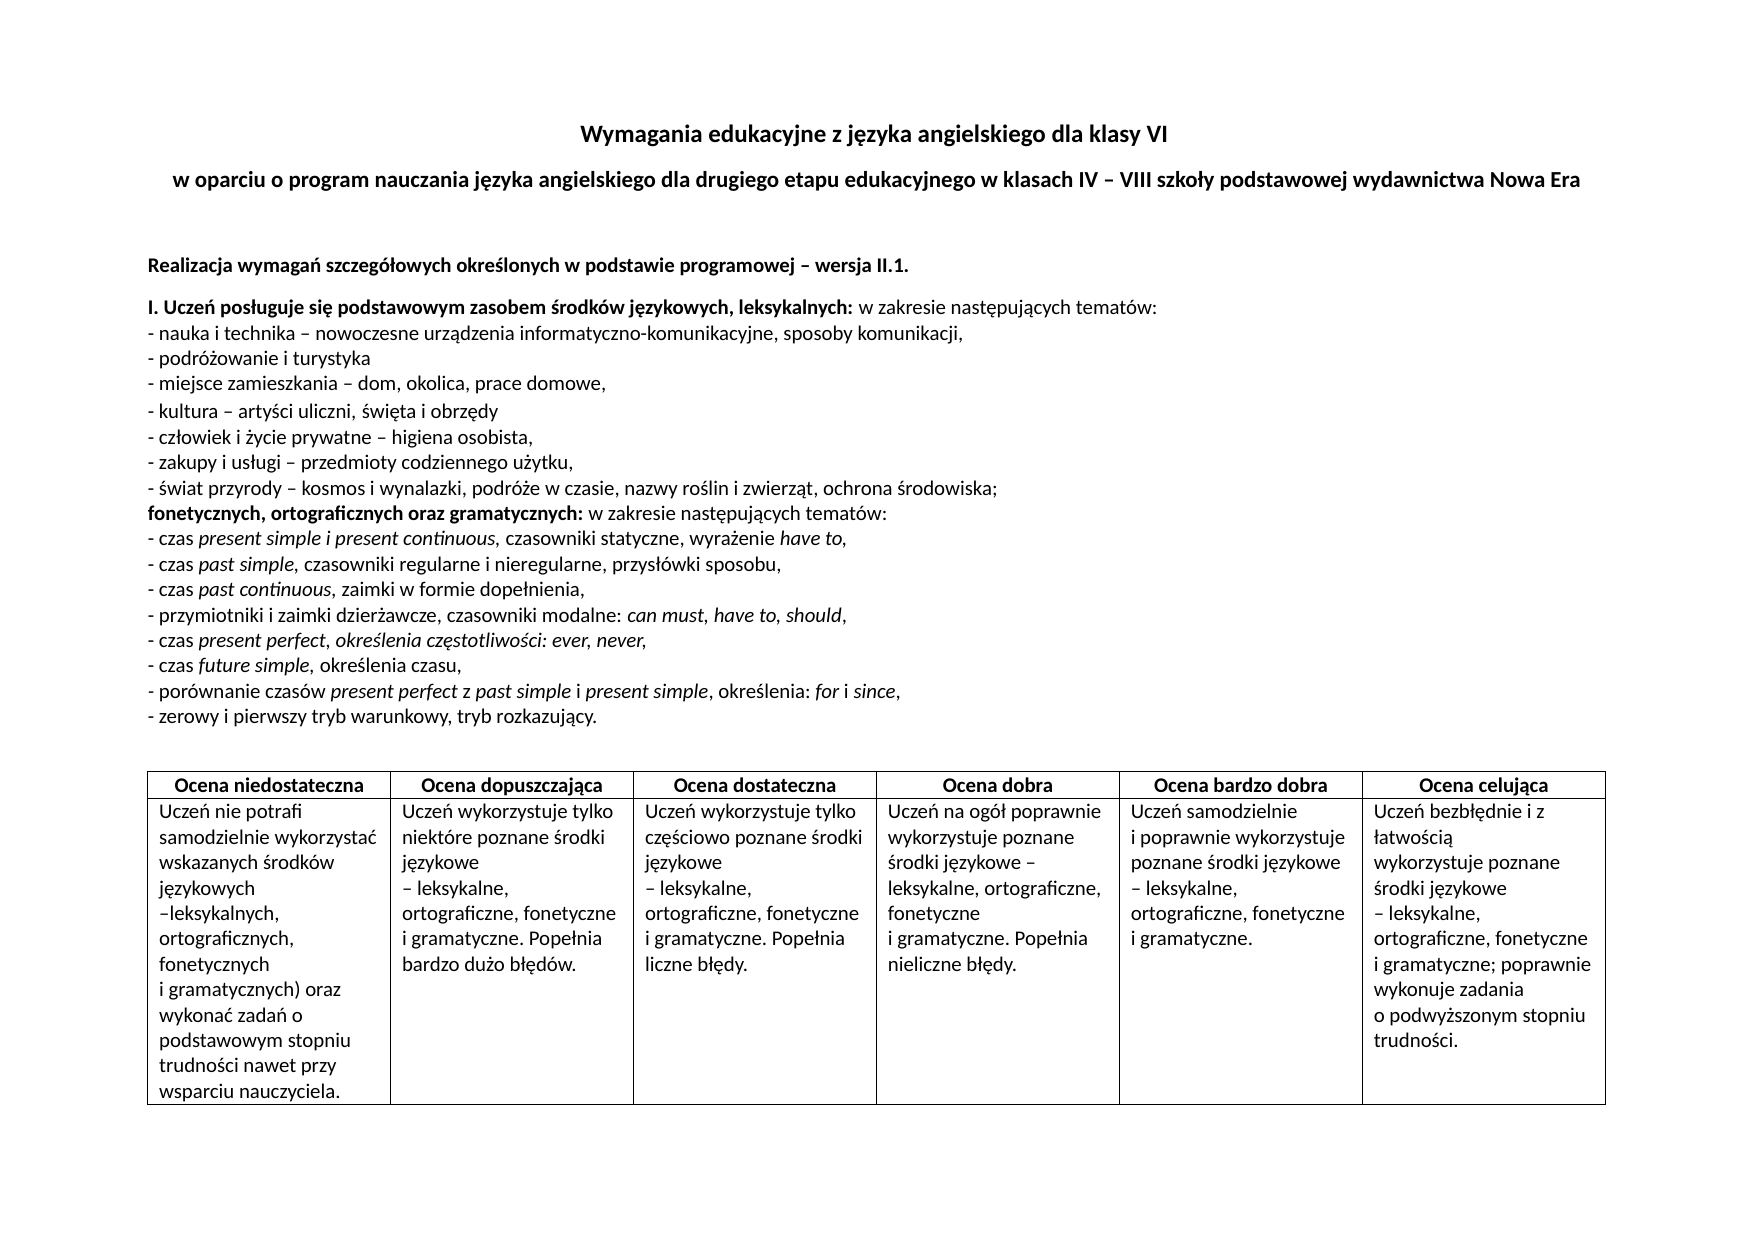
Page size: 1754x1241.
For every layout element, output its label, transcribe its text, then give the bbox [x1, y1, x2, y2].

table_cell Uczeń samodzielnie i poprawnie wykorzystuje poznane środki językowe – leksykalne, ortograficzne, fonetyczne i gramatyczne. [1120, 799, 1362, 1103]
text - przymiotniki i zaimki dzierżawcze, czasowniki modalne: can must, have to, should, [148, 602, 1606, 627]
table_header Ocena dostateczna [634, 772, 876, 797]
table_cell Uczeń nie potrafi samodzielnie wykorzystać wskazanych środków językowych –leksykalnych, ortograficznych, fonetycznych i gramatycznych) oraz wykonać zadań o podstawowym stopniu trudności nawet przy wsparciu nauczyciela. [148, 799, 390, 1103]
text - zerowy i pierwszy tryb warunkowy, tryb rozkazujący. [148, 703, 1606, 729]
text w oparciu o program nauczania języka angielskiego dla drugiego etapu edukacyjnego w klasach IV – VIII szkoły podstawowej wydawnictwa Nowa Era [148, 165, 1606, 193]
table_header Ocena dobra [877, 772, 1119, 797]
text - kultura – artyści uliczni, święta i obrzędy [148, 396, 1606, 424]
table_cell Uczeń bezbłędnie i z łatwością wykorzystuje poznane środki językowe – leksykalne, ortograficzne, fonetyczne i gramatyczne; poprawnie wykonuje zadania o podwyższonym stopniu trudności. [1363, 799, 1605, 1103]
text - zakupy i usługi – przedmioty codziennego użytku, [148, 449, 1606, 475]
text - czas past continuous, zaimki w formie dopełnienia, [148, 576, 1606, 602]
text - człowiek i życie prywatne – higiena osobista, [148, 424, 1606, 449]
table_header Ocena celująca [1363, 772, 1605, 797]
text Wymagania edukacyjne z języka angielskiego dla klasy VI [148, 118, 1606, 149]
text - miejsce zamieszkania – dom, okolica, prace domowe, [148, 371, 1606, 396]
table_cell Uczeń na ogół poprawnie wykorzystuje poznane środki językowe – leksykalne, ortograficzne, fonetyczne i gramatyczne. Popełnia nieliczne błędy. [877, 799, 1119, 1103]
text - porównanie czasów present perfect z past simple i present simple, określenia: for i since, [148, 678, 1606, 703]
table_cell Uczeń wykorzystuje tylko niektóre poznane środki językowe – leksykalne, ortograficzne, fonetyczne i gramatyczne. Popełnia bardzo dużo błędów. [391, 799, 633, 1103]
text - czas present simple i present continuous, czasowniki statyczne, wyrażenie have to, [148, 526, 1606, 551]
text - podróżowanie i turystyka [148, 345, 1606, 371]
text I. Uczeń posługuje się podstawowym zasobem środków językowych, leksykalnych: w zakresie następujących tematów: [148, 294, 1606, 320]
text - czas present perfect, określenia częstotliwości: ever, never, [148, 627, 1606, 653]
table_header Ocena bardzo dobra [1120, 772, 1362, 797]
text - czas past simple, czasowniki regularne i nieregularne, przysłówki sposobu, [148, 551, 1606, 576]
text - nauka i technika – nowoczesne urządzenia informatyczno-komunikacyjne, sposoby komunikacji, [148, 320, 1606, 345]
table_header Ocena dopuszczająca [391, 772, 633, 797]
table_cell Uczeń wykorzystuje tylko częściowo poznane środki językowe – leksykalne, ortograficzne, fonetyczne i gramatyczne. Popełnia liczne błędy. [634, 799, 876, 1103]
text fonetycznych, ortograficznych oraz gramatycznych: w zakresie następujących tematów: [148, 500, 1606, 526]
text Realizacja wymagań szczegółowych określonych w podstawie programowej – wersja II.1. [148, 252, 1606, 278]
text - czas future simple, określenia czasu, [148, 653, 1606, 678]
text - świat przyrody – kosmos i wynalazki, podróże w czasie, nazwy roślin i zwierząt, ochrona środowiska; [148, 475, 1606, 500]
table_header Ocena niedostateczna [148, 772, 390, 797]
